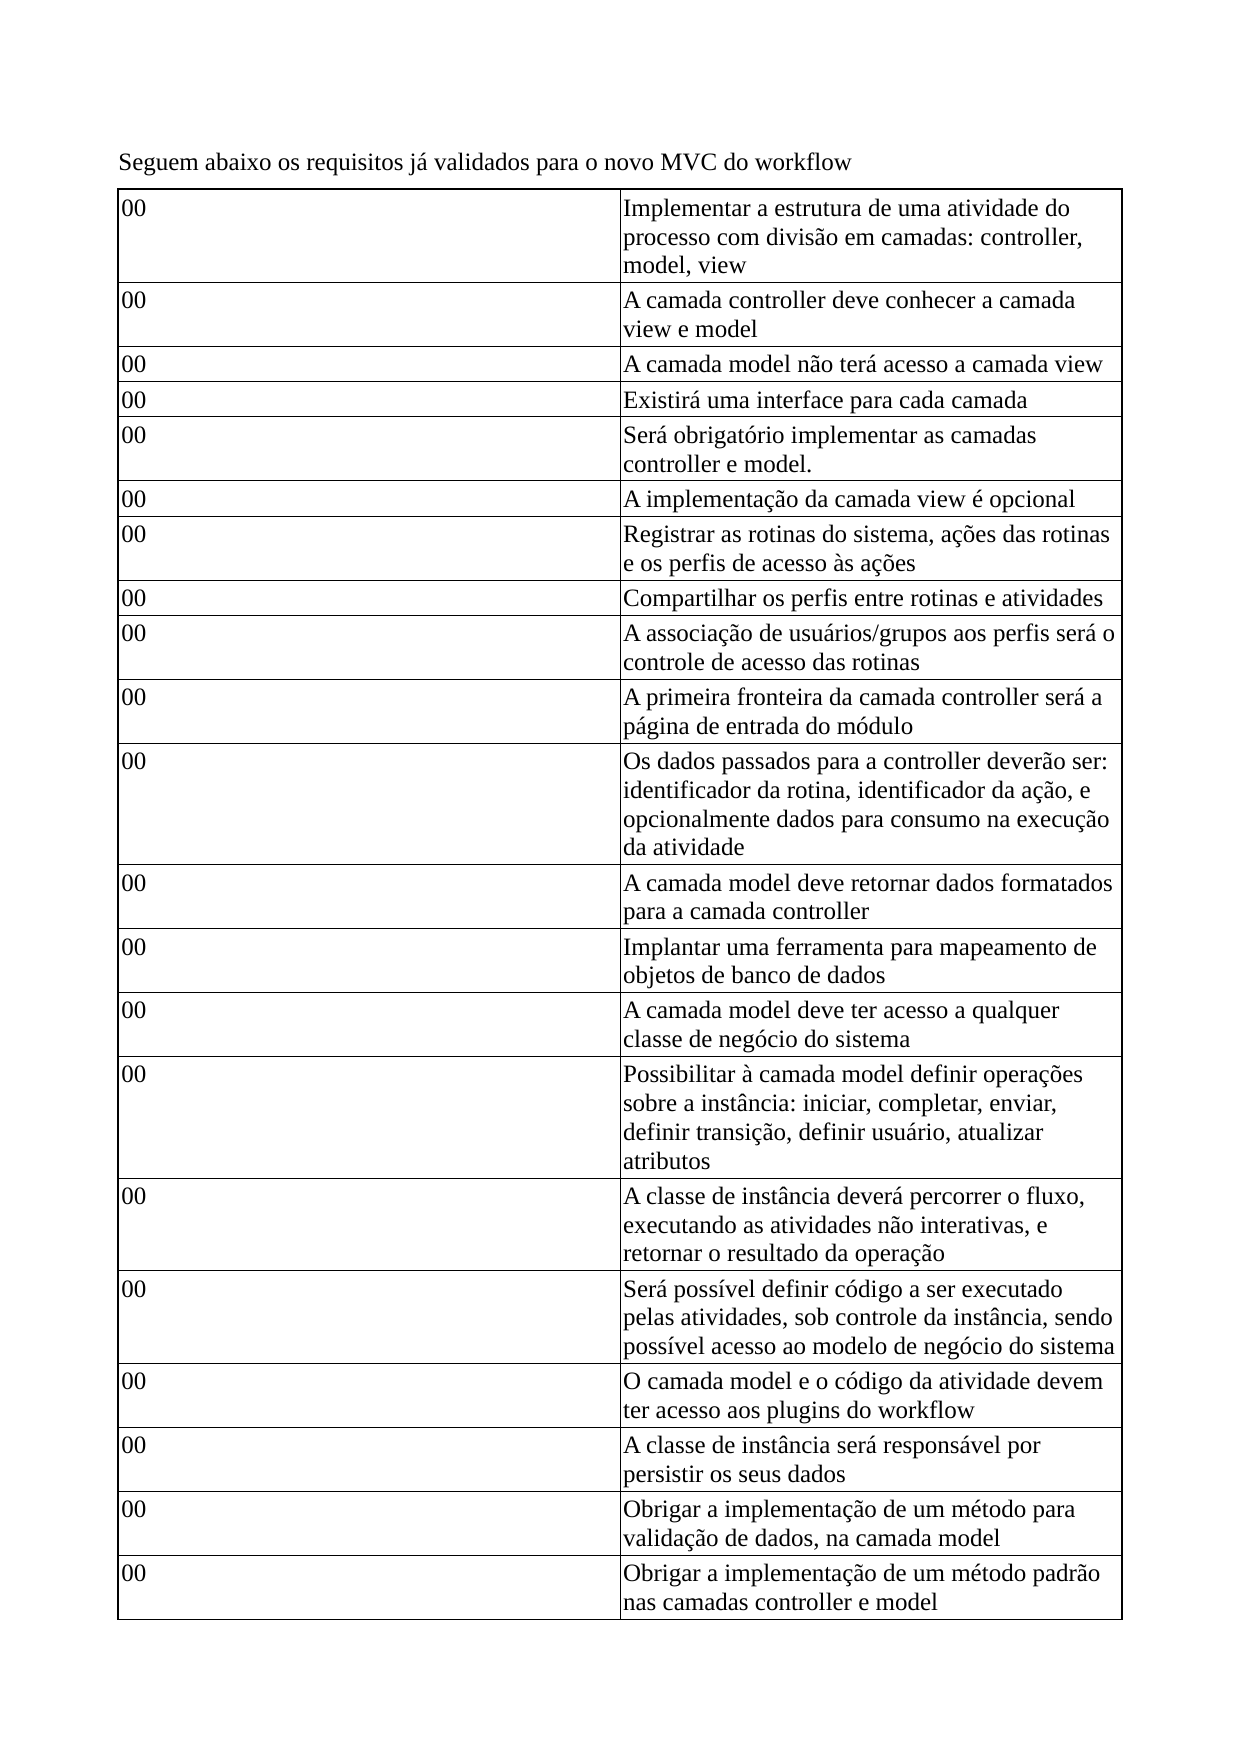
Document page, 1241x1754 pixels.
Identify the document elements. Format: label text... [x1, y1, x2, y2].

table_cell 00 [119, 347, 620, 381]
table_cell 00 [119, 417, 620, 480]
table_cell Será possível definir código a ser executado pelas atividades, sob controle da instância, sendo possível acesso ao modelo de negócio do sistema [621, 1271, 1121, 1363]
table_cell Obrigar a implementação de um método para validação de dados, na camada model [621, 1492, 1121, 1555]
table_cell A implementação da camada view é opcional [621, 481, 1121, 516]
table_cell 00 [119, 929, 620, 992]
table_cell 00 [119, 744, 620, 864]
table_cell 00 [119, 616, 620, 679]
table_cell A camada model deve ter acesso a qualquer classe de negócio do sistema [621, 993, 1121, 1056]
table_cell 00 [119, 283, 620, 346]
table_cell 00 [119, 680, 620, 743]
table_cell 00 [119, 1556, 620, 1619]
table_cell 00 [119, 1057, 620, 1177]
table_cell A camada model não terá acesso a camada view [621, 347, 1121, 381]
table_header Implementar a estrutura de uma atividade do processo com divisão em camadas: controller, model, view [621, 190, 1121, 282]
table_cell Compartilhar os perfis entre rotinas e atividades [621, 581, 1121, 615]
table_cell O camada model e o código da atividade devem ter acesso aos plugins do workflow [621, 1364, 1121, 1427]
table_cell 00 [119, 481, 620, 516]
table_cell Os dados passados para a controller deverão ser: identificador da rotina, identificador da ação, e opcionalmente dados para consumo na execução da atividade [621, 744, 1121, 864]
text Seguem abaixo os requisitos já validados para o novo MVC do workflow [118, 147, 1122, 176]
table_cell 00 [119, 1492, 620, 1555]
table_cell A classe de instância deverá percorrer o fluxo, executando as atividades não interativas, e retornar o resultado da operação [621, 1179, 1121, 1270]
table_cell Implantar uma ferramenta para mapeamento de objetos de banco de dados [621, 929, 1121, 992]
table_cell Obrigar a implementação de um método padrão nas camadas controller e model [621, 1556, 1121, 1619]
table_cell A primeira fronteira da camada controller será a página de entrada do módulo [621, 680, 1121, 743]
table_cell A camada model deve retornar dados formatados para a camada controller [621, 865, 1121, 928]
table_cell 00 [119, 1271, 620, 1363]
table_cell A classe de instância será responsável por persistir os seus dados [621, 1428, 1121, 1491]
table_cell Existirá uma interface para cada camada [621, 382, 1121, 416]
table_cell A associação de usuários/grupos aos perfis será o controle de acesso das rotinas [621, 616, 1121, 679]
table_cell 00 [119, 865, 620, 928]
table_cell 00 [119, 1179, 620, 1270]
table_header 00 [119, 190, 620, 282]
table_cell 00 [119, 581, 620, 615]
table_cell 00 [119, 517, 620, 579]
table_cell Será obrigatório implementar as camadas controller e model. [621, 417, 1121, 480]
table_cell 00 [119, 993, 620, 1056]
table_cell 00 [119, 1364, 620, 1427]
table_cell 00 [119, 382, 620, 416]
table_cell A camada controller deve conhecer a camada view e model [621, 283, 1121, 346]
table_cell Possibilitar à camada model definir operações sobre a instância: iniciar, completar, enviar, definir transição, definir usuário, atualizar atributos [621, 1057, 1121, 1177]
table_cell 00 [119, 1428, 620, 1491]
table_cell Registrar as rotinas do sistema, ações das rotinas e os perfis de acesso às ações [621, 517, 1121, 579]
